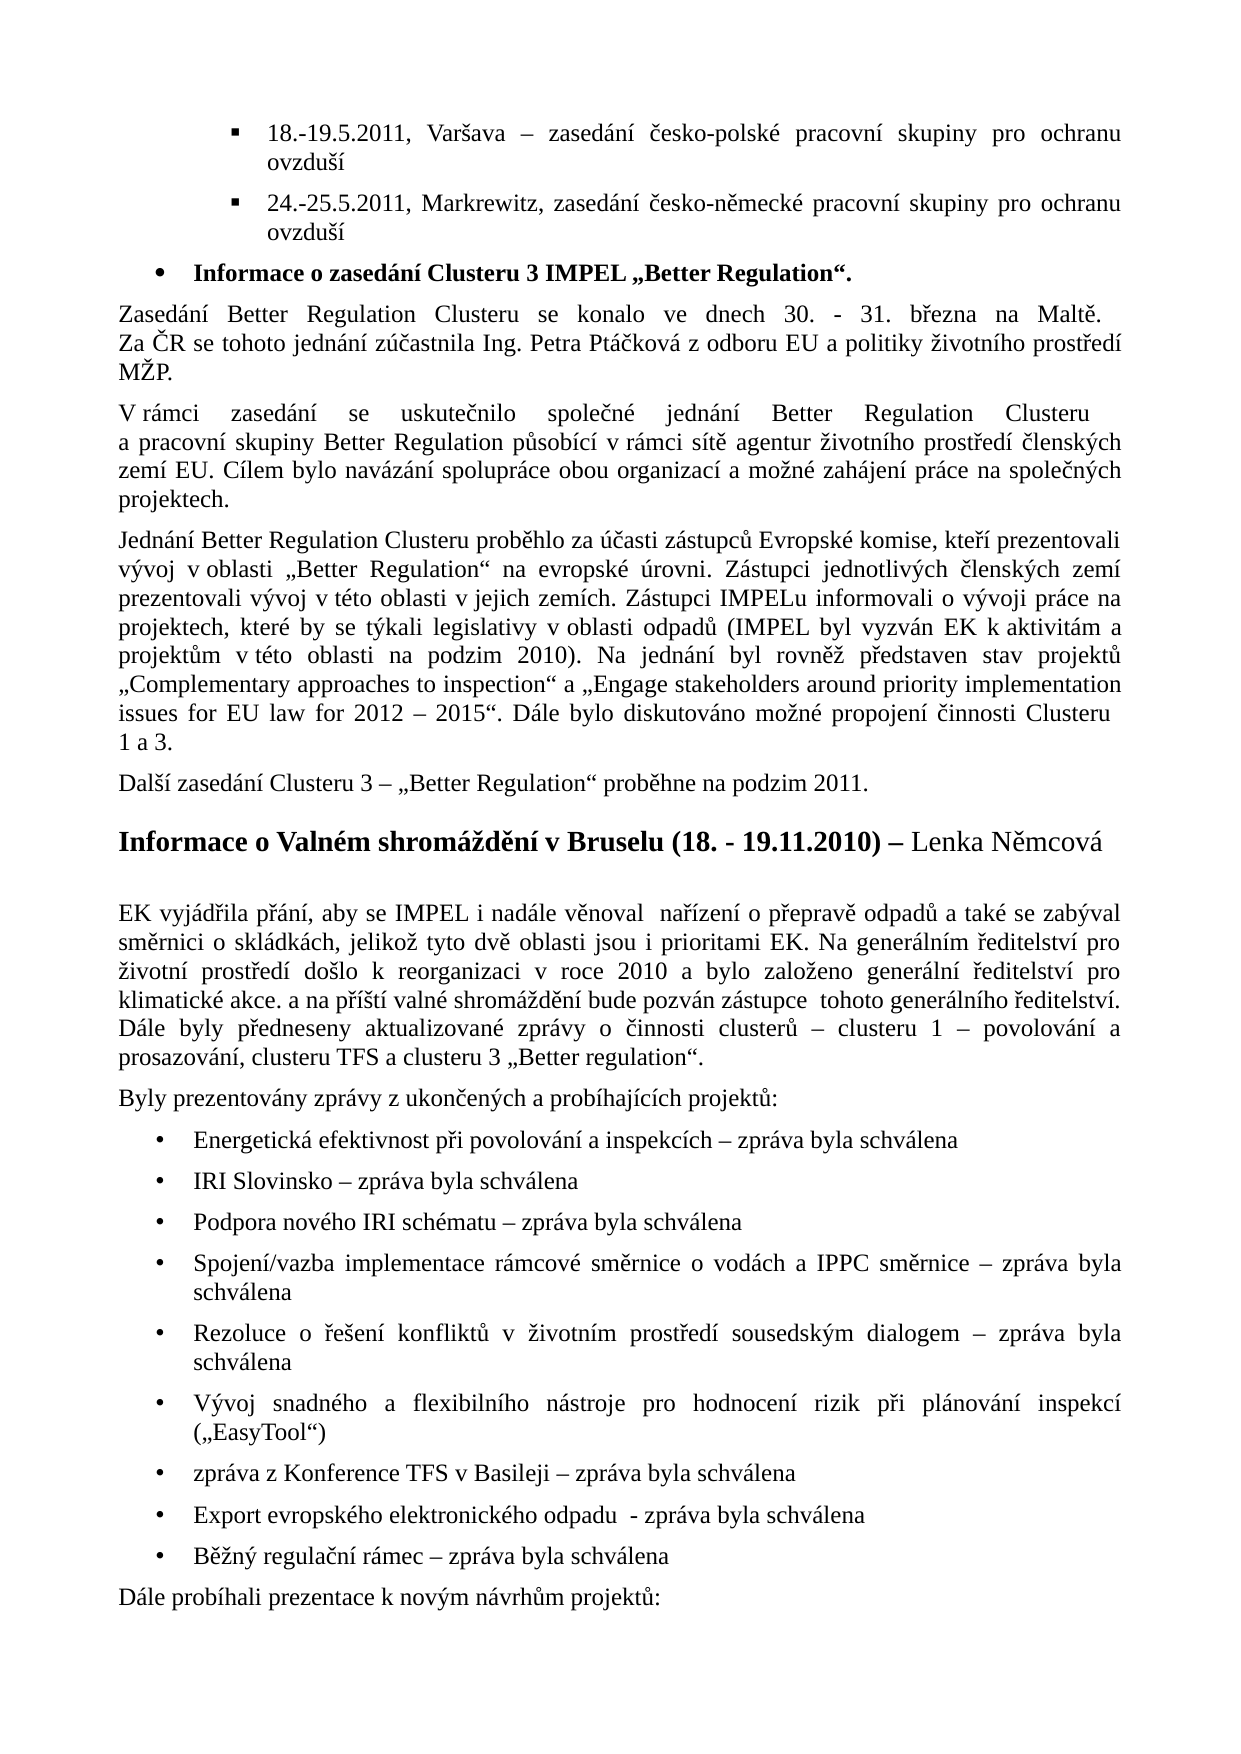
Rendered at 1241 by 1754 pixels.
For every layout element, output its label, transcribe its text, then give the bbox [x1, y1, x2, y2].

text EK vyjádřila přání, aby se IMPEL i nadále věnoval nařízení o přepravě odpadů a také se zabýval směrnici o skládkách, jelikož tyto dvě oblasti jsou i prioritami EK. Na generálním ředitelství pro životní prostředí došlo k reorganizaci v roce 2010 a bylo založeno generální ředitelství pro klimatické akce. a na příští valné shromáždění bude pozván zástupce tohoto generálního ředitelství. Dále byly předneseny aktualizované zprávy o činnosti clusterů – clusteru 1 – povolování a prosazování, clusteru TFS a clusteru 3 „Better regulation“. [118, 898, 1122, 1071]
list 24.-25.5.2011, Markrewitz, zasedání česko-německé pracovní skupiny pro ochranu ovzduší [229, 188, 1122, 246]
list Export evropského elektronického odpadu - zpráva byla schválena [156, 1500, 1122, 1528]
list Podpora nového IRI schématu – zpráva byla schválena [156, 1207, 1122, 1236]
list Běžný regulační rámec – zpráva byla schválena [156, 1541, 1122, 1570]
list Spojení/vazba implementace rámcové směrnice o vodách a IPPC směrnice – zpráva byla schválena [156, 1248, 1122, 1306]
list Vývoj snadného a flexibilního nástroje pro hodnocení rizik při plánování inspekcí („EasyTool“) [156, 1388, 1122, 1446]
list Zasedání Better Regulation Clusteru se konalo ve dnech 30. - 31. března na Maltě. Za ČR se tohoto jednání zúčastnila Ing. Petra Ptáčková z odboru EU a politiky životního prostředí MŽP. [118, 299, 1122, 386]
text Byly prezentovány zprávy z ukončených a probíhajících projektů: [118, 1083, 1122, 1112]
list IRI Slovinsko – zpráva byla schválena [156, 1166, 1122, 1195]
list Rezoluce o řešení konfliktů v životním prostředí sousedským dialogem – zpráva byla schválena [156, 1318, 1122, 1376]
list Informace o zasedání Clusteru 3 IMPEL „Better Regulation“. [156, 258, 1122, 287]
list Další zasedání Clusteru 3 – „Better Regulation“ proběhne na podzim 2011. [118, 768, 1122, 797]
text Dále probíhali prezentace k novým návrhům projektů: [118, 1582, 1122, 1611]
list zpráva z Konference TFS v Basileji – zpráva byla schválena [156, 1458, 1122, 1487]
list Jednání Better Regulation Clusteru proběhlo za účasti zástupců Evropské komise, kteří prezentovali vývoj v oblasti „Better Regulation“ na evropské úrovni. Zástupci jednotlivých členských zemí prezentovali vývoj v této oblasti v jejich zemích. Zástupci IMPELu informovali o vývoji práce na projektech, které by se týkali legislativy v oblasti odpadů (IMPEL byl vyzván EK k aktivitám a projektům v této oblasti na podzim 2010). Na jednání byl rovněž představen stav projektů „Complementary approaches to inspection“ a „Engage stakeholders around priority implementation issues for EU law for 2012 – 2015“. Dále bylo diskutováno možné propojení činnosti Clusteru 1 a 3. [118, 526, 1122, 756]
list V rámci zasedání se uskutečnilo společné jednání Better Regulation Clusteru a pracovní skupiny Better Regulation působící v rámci sítě agentur životního prostředí členských zemí EU. Cílem bylo navázání spolupráce obou organizací a možné zahájení práce na společných projektech. [118, 398, 1122, 513]
list Energetická efektivnost při povolování a inspekcích – zpráva byla schválena [156, 1125, 1122, 1153]
text Informace o Valném shromáždění v Bruselu (18. - 19.11.2010) – Lenka Němcová [118, 824, 1122, 857]
list 18.-19.5.2011, Varšava – zasedání česko-polské pracovní skupiny pro ochranu ovzduší [229, 118, 1122, 176]
